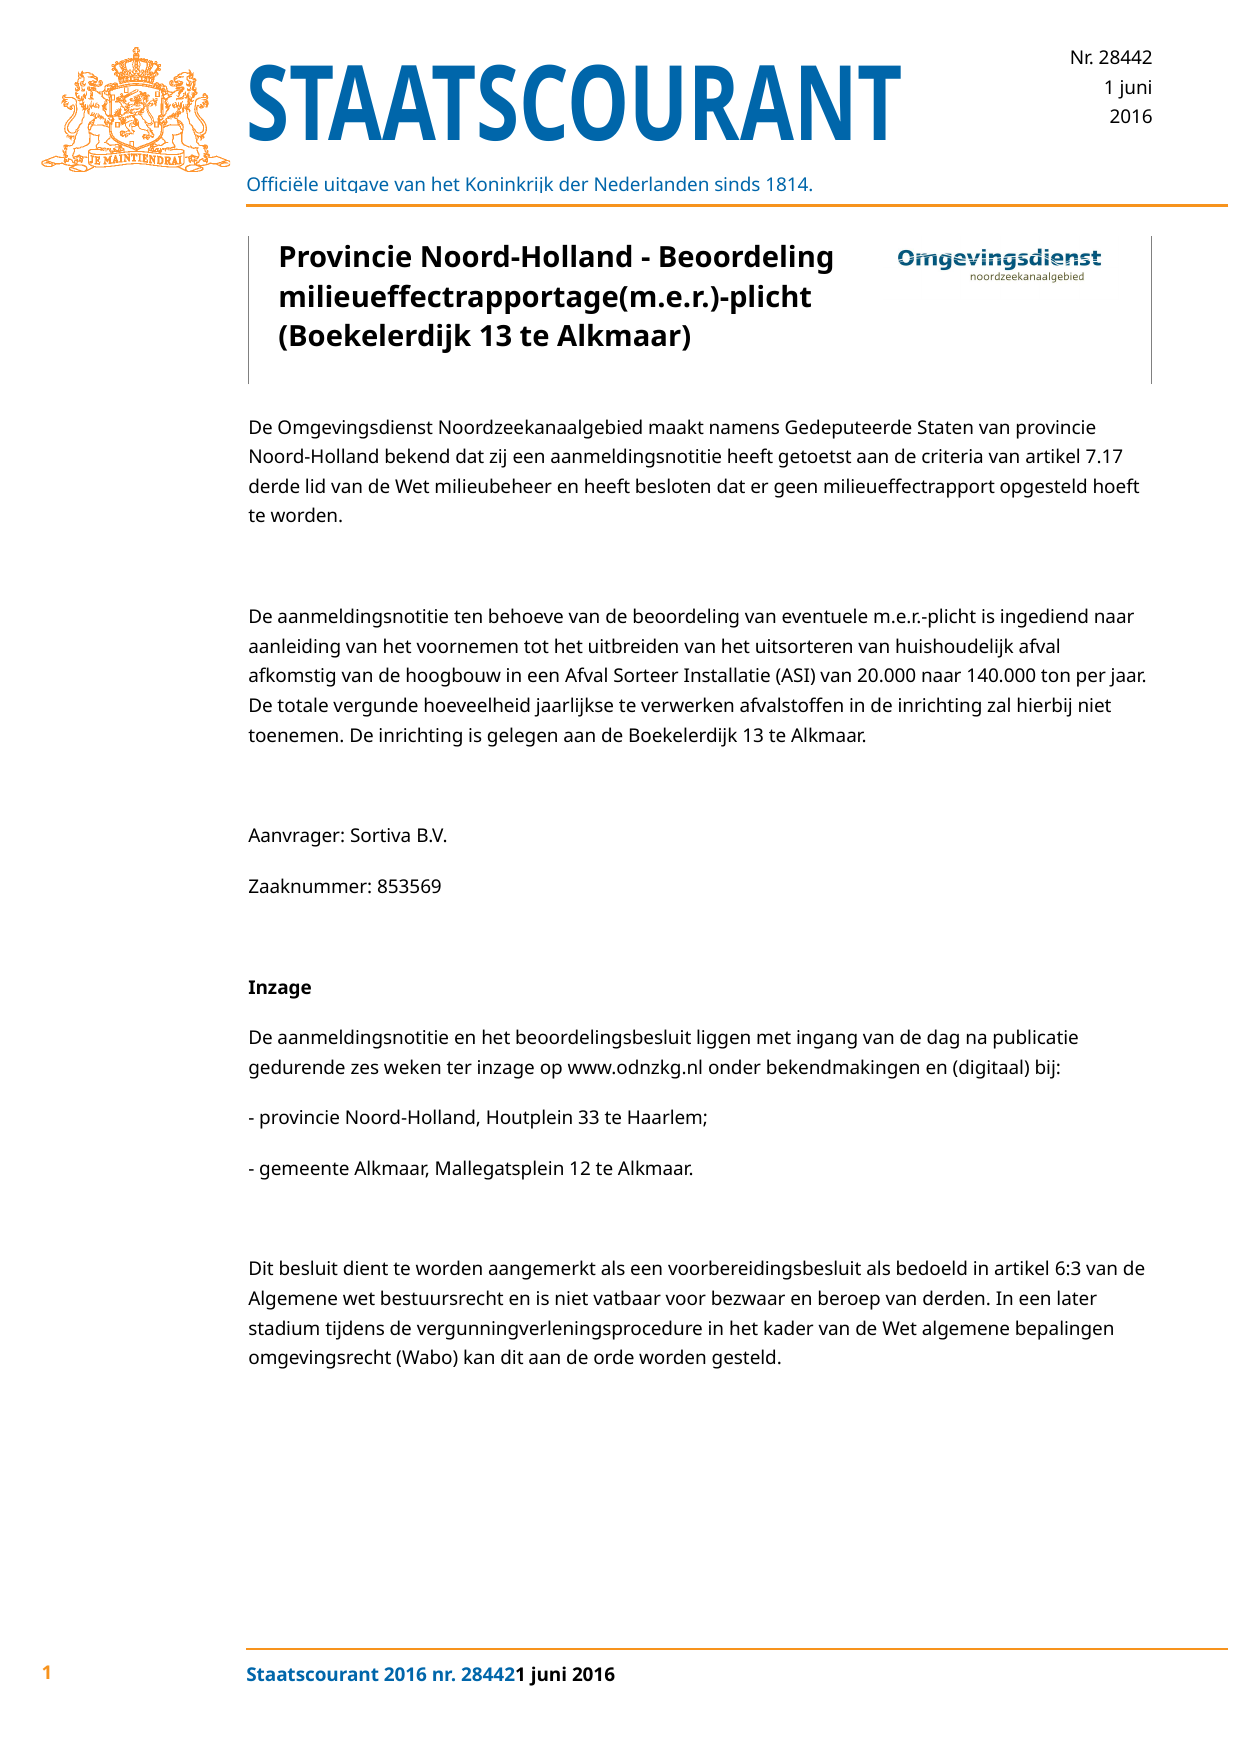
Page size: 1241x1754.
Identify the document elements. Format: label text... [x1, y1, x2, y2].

table_header [850, 236, 1151, 384]
text De aanmeldingsnotitie en het beoordelingsbesluit liggen met ingang van de dag na publicatie gedurende zes weken ter inzage op www.odnzkg.nl onder bekendmakingen en (digitaal) bij: [248, 1024, 1152, 1080]
text - provincie Noord-Holland, Houtplein 33 te Haarlem; [248, 1104, 1152, 1130]
text Zaaknummer: 853569 [248, 873, 1152, 899]
text De Omgevingsdienst Noordzeekanaalgebied maakt namens Gedeputeerde Staten van provincie Noord-Holland bekend dat zij een aanmeldingsnotitie heeft getoetst aan de criteria van artikel 7.17 derde lid van de Wet milieubeheer en heeft besloten dat er geen milieueffectrapport opgesteld hoeft te worden. [248, 414, 1152, 528]
text Inzage [248, 974, 1152, 1000]
table_header Provincie Noord-Holland - Beoordeling milieueffectrapportage(m.e.r.)-plicht (Boekelerdijk 13 te Alkmaar) [249, 236, 850, 384]
text Dit besluit dient te worden aangemerkt als een voorbereidingsbesluit als bedoeld in artikel 6:3 van de Algemene wet bestuursrecht en is niet vatbaar voor bezwaar en beroep van derden. In een later stadium tijdens de vergunningverleningsprocedure in het kader van de Wet algemene bepalingen omgevingsrecht (Wabo) kan dit aan de orde worden gesteld. [248, 1256, 1152, 1370]
picture [882, 236, 1119, 300]
text - gemeente Alkmaar, Mallegatsplein 12 te Alkmaar. [248, 1155, 1152, 1181]
text De aanmeldingsnotitie ten behoeve van de beoordeling van eventuele m.e.r.-plicht is ingediend naar aanleiding van het voornemen tot het uitbreiden van het uitsorteren van huishoudelijk afval afkomstig van de hoogbouw in een Afval Sorteer Installatie (ASI) van 20.000 naar 140.000 ton per jaar. De totale vergunde hoeveelheid jaarlijkse te verwerken afvalstoffen in de inrichting zal hierbij niet toenemen. De inrichting is gelegen aan de Boekelerdijk 13 te Alkmaar. [248, 603, 1152, 748]
picture [41, 47, 231, 172]
text Aanvrager: Sortiva B.V. [248, 823, 1152, 848]
